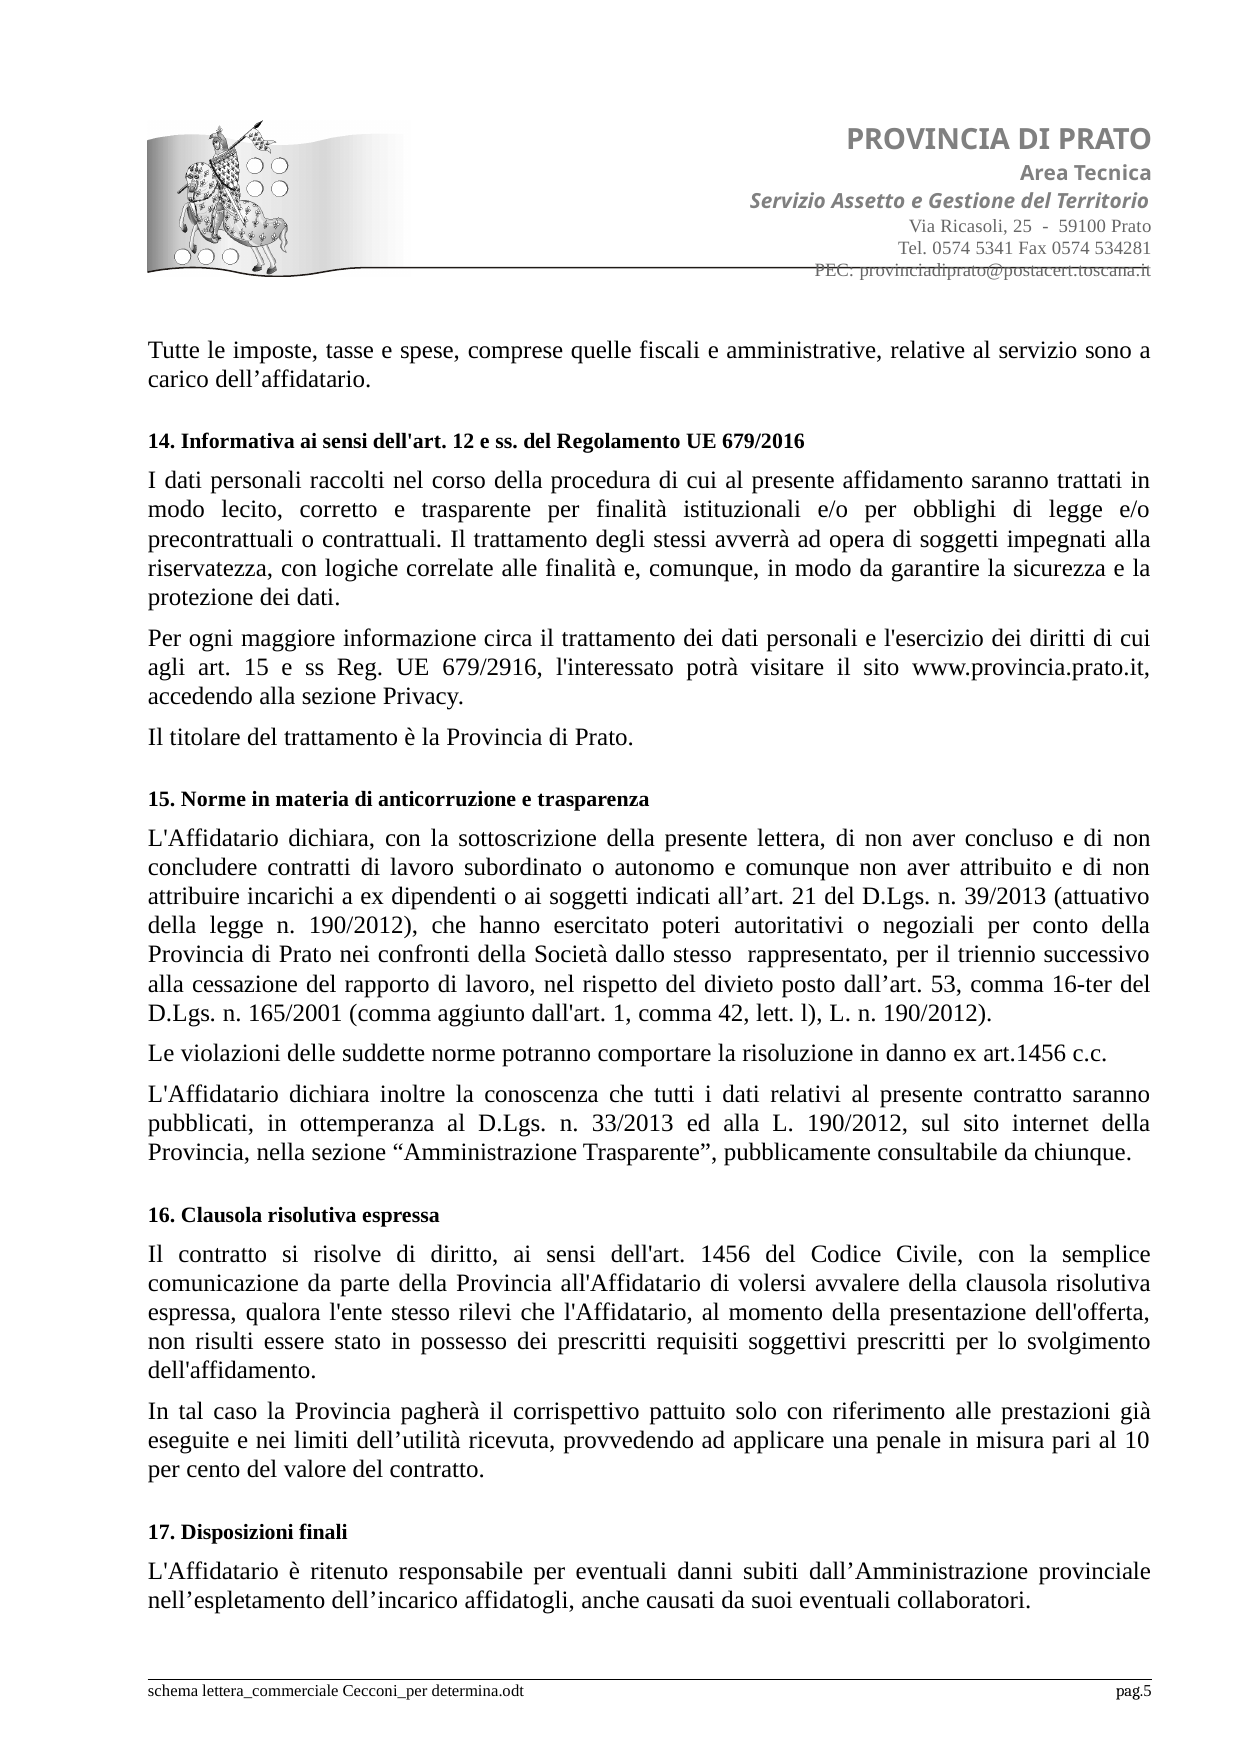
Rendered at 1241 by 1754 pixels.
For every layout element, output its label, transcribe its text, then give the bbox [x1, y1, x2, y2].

text Il contratto si risolve di diritto, ai sensi dell'art. 1456 del Codice Civile, con la semplice comunicazione da parte della Provincia all'Affidatario di volersi avvalere della clausola risolutiva espressa, qualora l'ente stesso rilevi che l'Affidatario, al momento della presentazione dell'offerta, non risulti essere stato in possesso dei prescritti requisiti soggettivi prescritti per lo svolgimento dell'affidamento. [148, 1239, 1152, 1384]
text I dati personali raccolti nel corso della procedura di cui al presente affidamento saranno trattati in modo lecito, corretto e trasparente per finalità istituzionali e/o per obblighi di legge e/o precontrattuali o contrattuali. Il trattamento degli stessi avverrà ad opera di soggetti impegnati alla riservatezza, con logiche correlate alle finalità e, comunque, in modo da garantire la sicurezza e la protezione dei dati. [148, 465, 1152, 611]
text Per ogni maggiore informazione circa il trattamento dei dati personali e l'esercizio dei diritti di cui agli art. 15 e ss Reg. UE 679/2916, l'interessato potrà visitare il sito www.provincia.prato.it, accedendo alla sezione Privacy. [148, 622, 1152, 709]
text 14. Informativa ai sensi dell'art. 12 e ss. del Regolamento UE 679/2016 [148, 428, 1152, 453]
text 16. Clausola risolutiva espressa [148, 1202, 1152, 1227]
text 15. Norme in materia di anticorruzione e trasparenza [148, 786, 1152, 811]
text In tal caso la Provincia pagherà il corrispettivo pattuito solo con riferimento alle prestazioni già eseguite e nei limiti dell’utilità ricevuta, provvedendo ad applicare una penale in misura pari al 10 per cento del valore del contratto. [148, 1396, 1152, 1483]
text 17. Disposizioni finali [148, 1519, 1152, 1544]
text L'Affidatario è ritenuto responsabile per eventuali danni subiti dall’Amministrazione provinciale nell’espletamento dell’incarico affidatogli, anche causati da suoi eventuali collaboratori. [148, 1556, 1152, 1614]
text Tutte le imposte, tasse e spese, comprese quelle fiscali e amministrative, relative al servizio sono a carico dell’affidatario. [148, 334, 1152, 393]
text Le violazioni delle suddette norme potranno comportare la risoluzione in danno ex art.1456 c.c. [148, 1038, 1152, 1067]
text L'Affidatario dichiara, con la sottoscrizione della presente lettera, di non aver concluso e di non concludere contratti di lavoro subordinato o autonomo e comunque non aver attribuito e di non attribuire incarichi a ex dipendenti o ai soggetti indicati all’art. 21 del D.Lgs. n. 39/2013 (attuativo della legge n. 190/2012), che hanno esercitato poteri autoritativi o negoziali per conto della Provincia di Prato nei confronti della Società dallo stesso rappresentato, per il triennio successivo alla cessazione del rapporto di lavoro, nel rispetto del divieto posto dall’art. 53, comma 16-ter del D.Lgs. n. 165/2001 (comma aggiunto dall'art. 1, comma 42, lett. l), L. n. 190/2012). [148, 823, 1152, 1027]
text Il titolare del trattamento è la Provincia di Prato. [148, 721, 1152, 750]
text L'Affidatario dichiara inoltre la conoscenza che tutti i dati relativi al presente contratto saranno pubblicati, in ottemperanza al D.Lgs. n. 33/2013 ed alla L. 190/2012, sul sito internet della Provincia, nella sezione “Amministrazione Trasparente”, pubblicamente consultabile da chiunque. [148, 1079, 1152, 1166]
